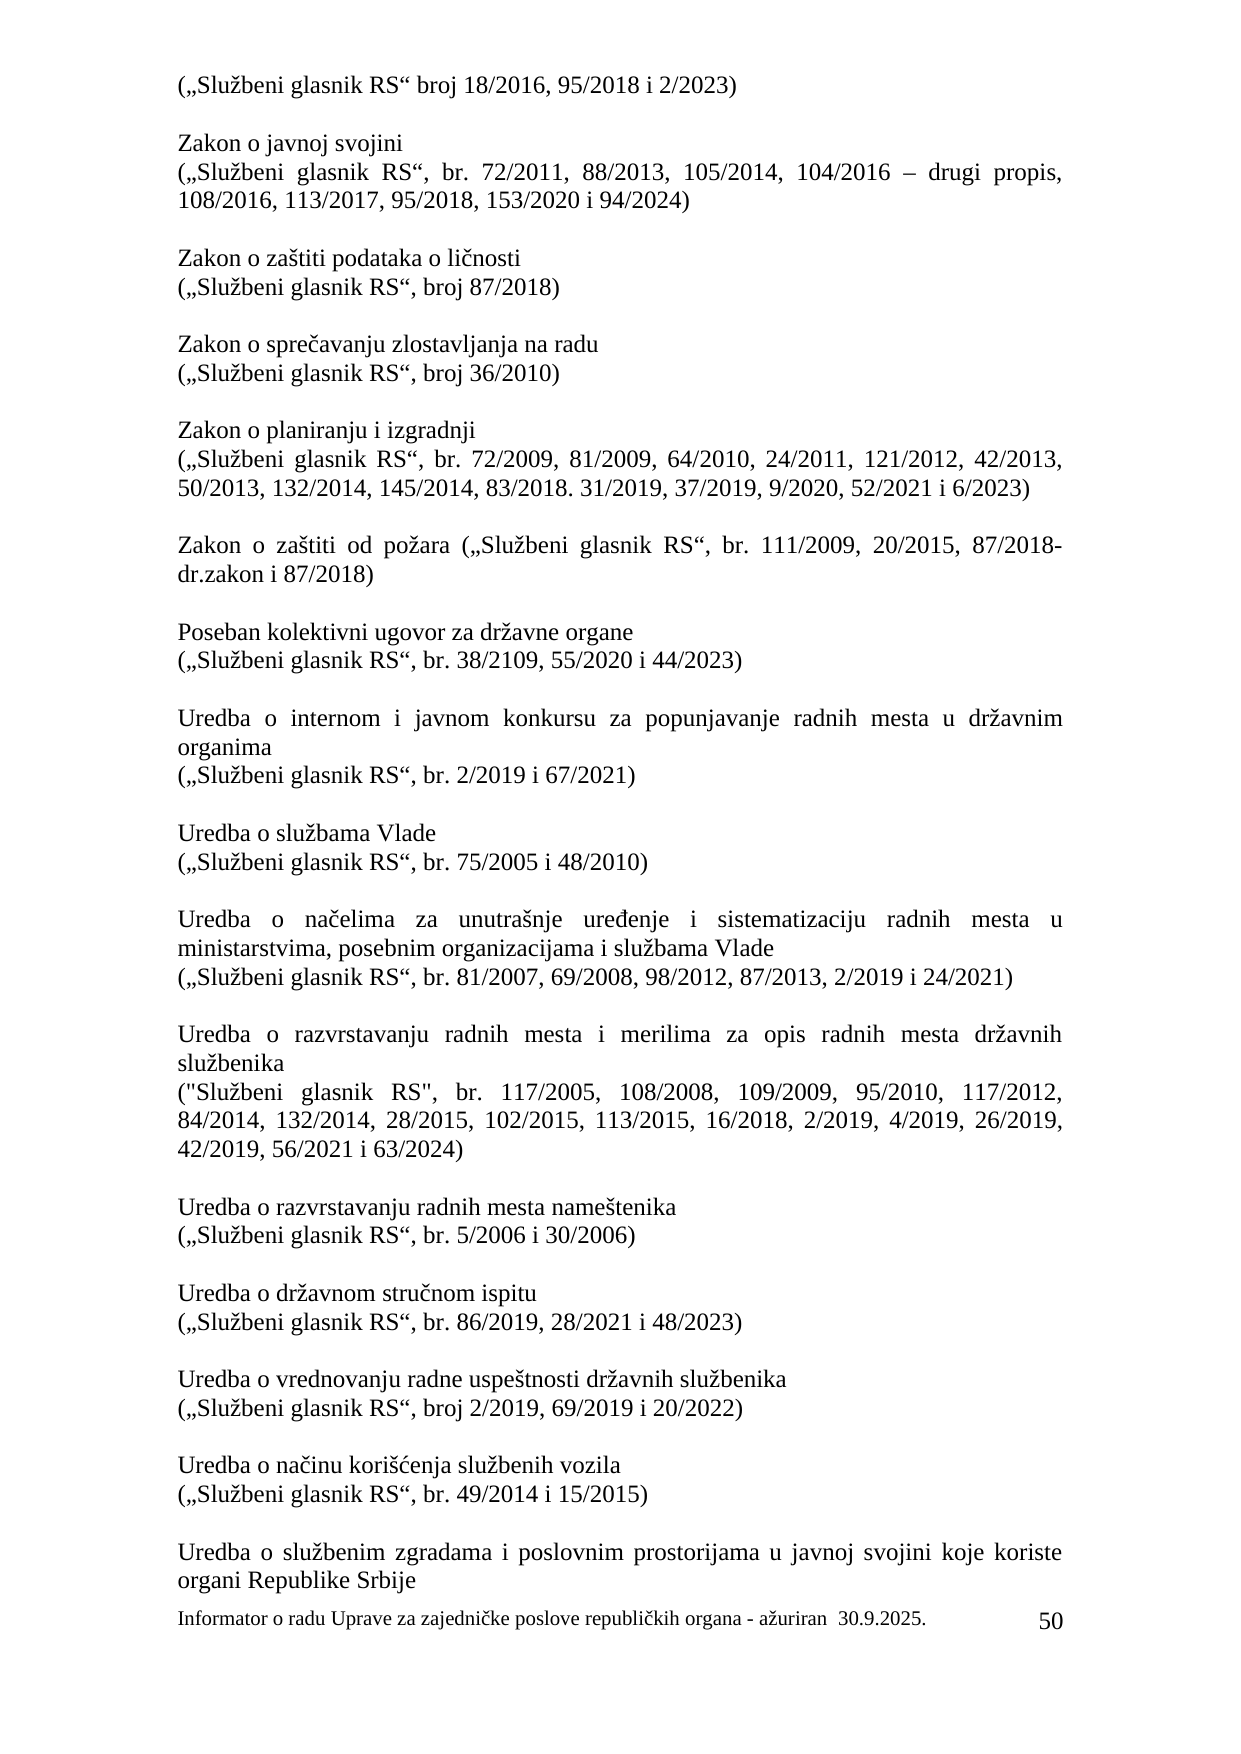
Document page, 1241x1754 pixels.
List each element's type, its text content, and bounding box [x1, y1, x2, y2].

text Uredba o razvrstavanju radnih mesta nameštenika [177, 1192, 1063, 1220]
text („Službeni glasnik RS“, br. 81/2007, 69/2008, 98/2012, 87/2013, 2/2019 i 24/2021) [177, 962, 1063, 990]
text Uredba o načinu korišćenja službenih vozila [177, 1450, 1063, 1479]
text („Službeni glasnik RS“, broj 2/2019, 69/2019 i 20/2022) [177, 1393, 1063, 1422]
text („Službeni glasnik RS“, br. 75/2005 i 48/2010) [177, 847, 1063, 875]
text („Službeni glasnik RS“, br. 86/2019, 28/2021 i 48/2023) [177, 1307, 1063, 1335]
text Uredba o vrednovanju radne uspeštnosti državnih službenika [177, 1364, 1063, 1393]
text („Službeni glasnik RS“, br. 2/2019 i 67/2021) [177, 760, 1063, 789]
text ("Službeni glasnik RS", br. 117/2005, 108/2008, 109/2009, 95/2010, 117/2012, 84/2014, 132/2014, 28/2015, 102/2015, 113/2015, 16/2018, 2/2019, 4/2019, 26/2019, 42/2019, 56/2021 i 63/2024) [177, 1077, 1063, 1163]
text („Službeni glasnik RS“, broj 36/2010) [177, 358, 1063, 387]
text Uredba o službama Vlade [177, 818, 1063, 847]
text Zakon o sprečavanju zlostavljanja na radu [177, 329, 1063, 358]
text Zakon o zaštiti od požara („Službeni glasnik RS“, br. 111/2009, 20/2015, 87/2018-dr.zakon i 87/2018) [177, 530, 1063, 588]
text („Službeni glasnik RS“, br. 38/2109, 55/2020 i 44/2023) [177, 645, 1063, 674]
text Zakon o zaštiti podataka o ličnosti [177, 243, 1063, 272]
text Uredba o službenim zgradama i poslovnim prostorijama u javnoj svojini koje koriste organi Republike Srbije [177, 1537, 1063, 1594]
text Uredba o državnom stručnom ispitu [177, 1278, 1063, 1307]
text („Službeni glasnik RS“, br. 49/2014 i 15/2015) [177, 1479, 1063, 1508]
text („Službeni glasnik RS“, broj 87/2018) [177, 272, 1063, 300]
text Zakon o javnoj svojini [177, 128, 1063, 157]
text („Službeni glasnik RS“ broj 18/2016, 95/2018 i 2/2023) [177, 70, 1063, 99]
text („Službeni glasnik RS“, br. 72/2009, 81/2009, 64/2010, 24/2011, 121/2012, 42/2013, 50/2013, 132/2014, 145/2014, 83/2018. 31/2019, 37/2019, 9/2020, 52/2021 i 6/2023) [177, 444, 1063, 502]
text Zakon o planiranju i izgradnji [177, 415, 1063, 444]
text („Službeni glasnik RS“, br. 5/2006 i 30/2006) [177, 1220, 1063, 1249]
text („Službeni glasnik RS“, br. 72/2011, 88/2013, 105/2014, 104/2016 – drugi propis, 108/2016, 113/2017, 95/2018, 153/2020 i 94/2024) [177, 157, 1063, 214]
text Uredba o internom i javnom konkursu za popunjavanje radnih mesta u državnim organima [177, 703, 1063, 760]
text Uredba o načelima za unutrašnje uređenje i sistematizaciju radnih mesta u ministarstvima, posebnim organizacijama i službama Vlade [177, 904, 1063, 962]
text Uredba o razvrstavanju radnih mesta i merilima za opis radnih mesta državnih službenika [177, 1019, 1063, 1077]
text Poseban kolektivni ugovor za državne organe [177, 617, 1063, 645]
